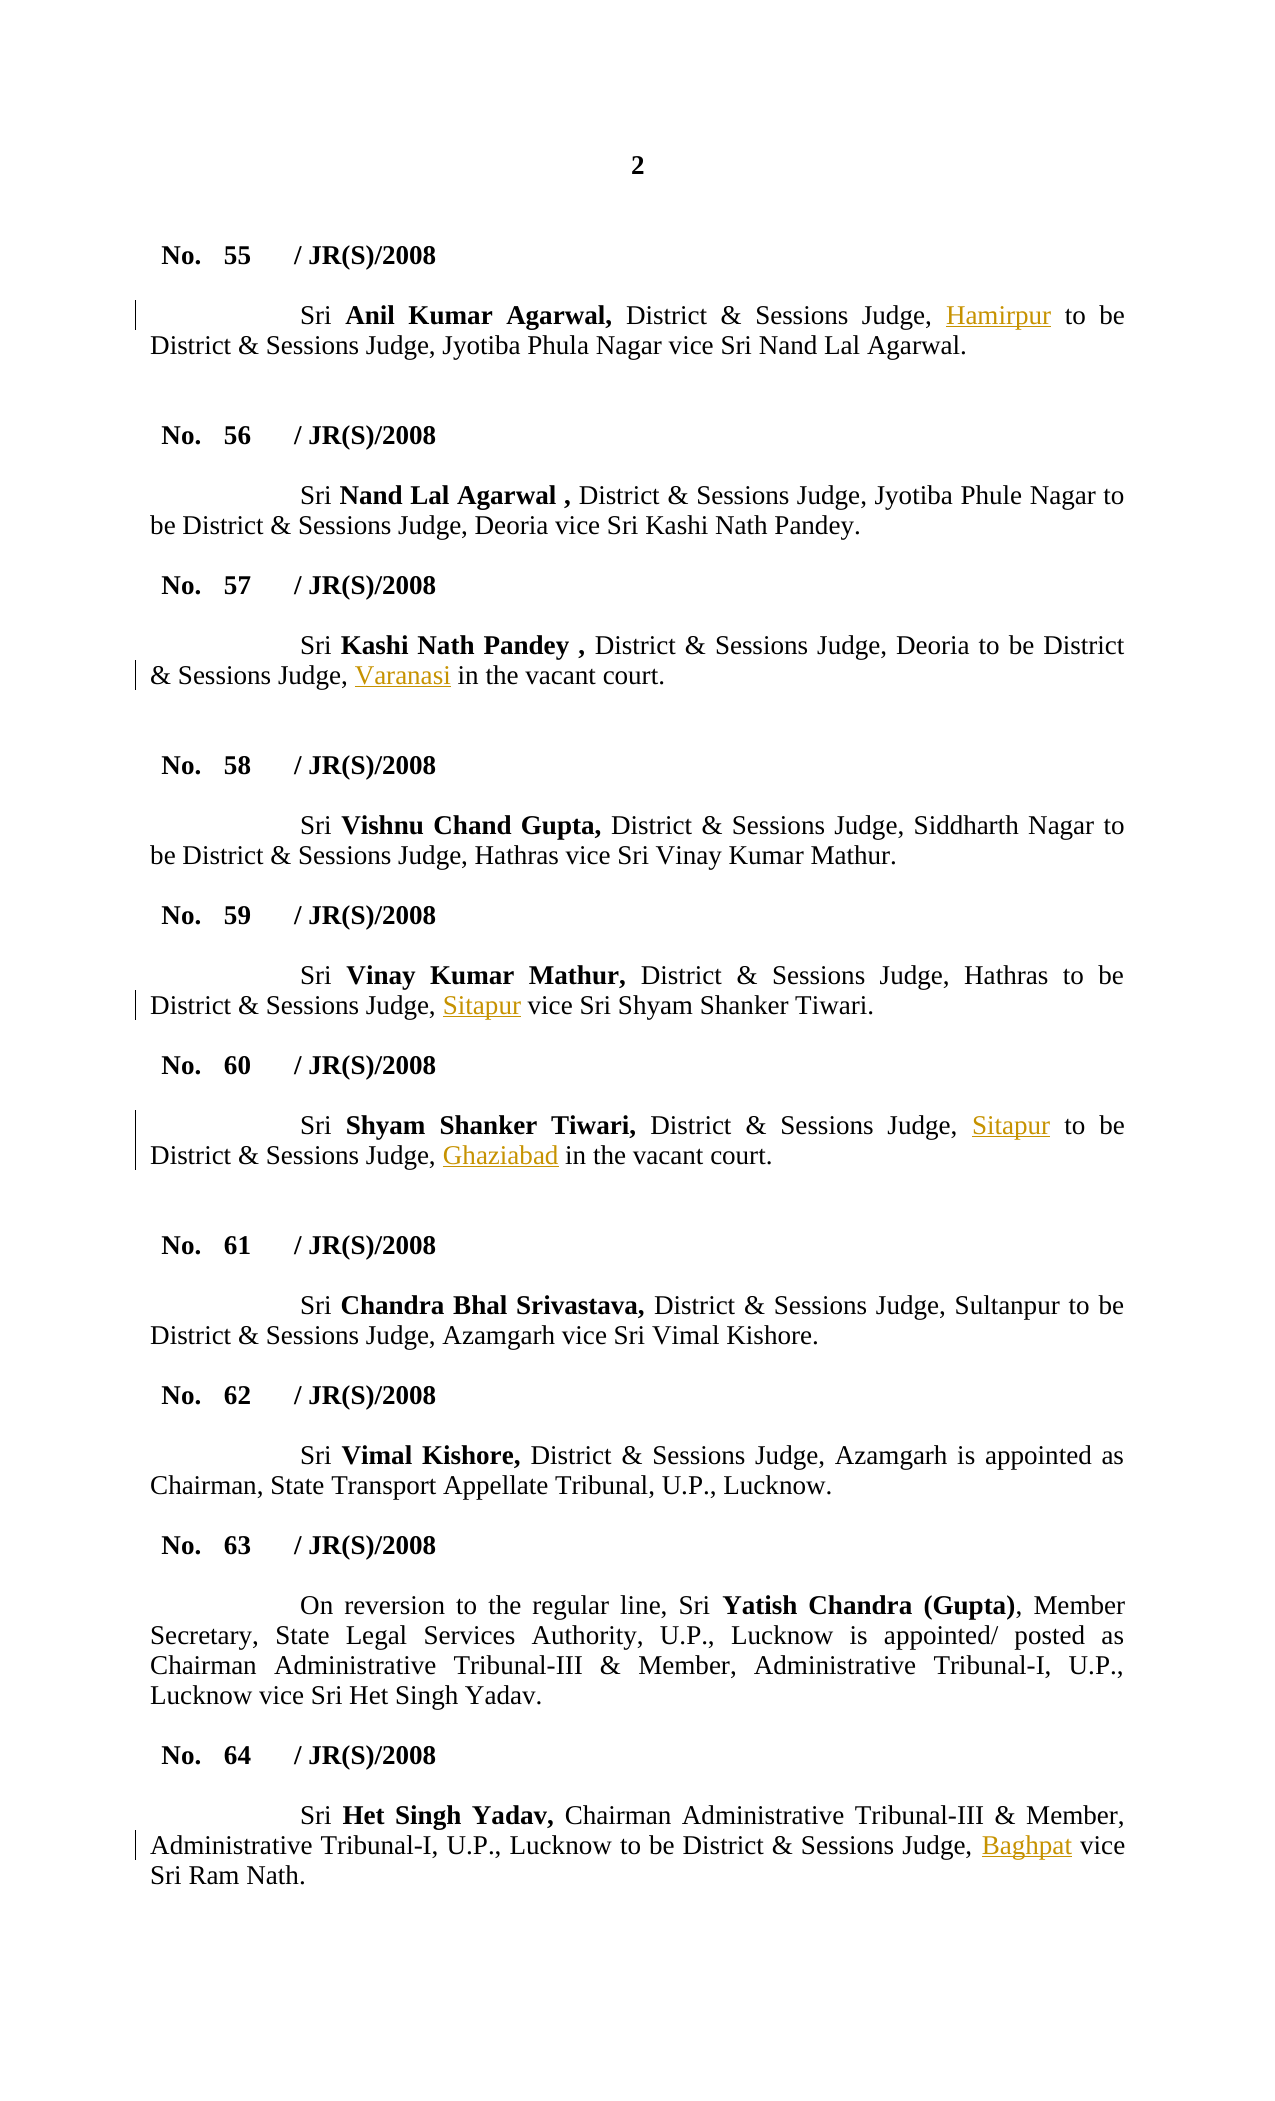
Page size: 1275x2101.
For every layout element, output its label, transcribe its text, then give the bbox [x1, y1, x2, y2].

table_header / JR(S)/2008 [283, 1530, 682, 1560]
text Sri Chandra Bhal Srivastava, District & Sessions Judge, Sultanpur to be District & Sessions Judge, Azamgarh vice Sri Vimal Kishore. [150, 1290, 1125, 1350]
table_header 59 [213, 900, 283, 930]
table_header 64 [213, 1740, 283, 1770]
text Sri Vimal Kishore, District & Sessions Judge, Azamgarh is appointed as Chairman, State Transport Appellate Tribunal, U.P., Lucknow. [150, 1440, 1125, 1500]
table_header No. [150, 570, 212, 600]
table_header 60 [213, 1050, 283, 1080]
table_header / JR(S)/2008 [283, 240, 682, 270]
text Sri Vinay Kumar Mathur, District & Sessions Judge, Hathras to be District & Sessions Judge, Sitapur vice Sri Shyam Shanker Tiwari. [150, 960, 1125, 1020]
table_header No. [150, 900, 212, 930]
table_header No. [150, 420, 212, 450]
text Sri Vishnu Chand Gupta, District & Sessions Judge, Siddharth Nagar to be District & Sessions Judge, Hathras vice Sri Vinay Kumar Mathur. [150, 810, 1125, 870]
table_header No. [150, 750, 212, 780]
table_header 57 [213, 570, 283, 600]
table_header / JR(S)/2008 [283, 420, 682, 450]
table_header / JR(S)/2008 [283, 1740, 682, 1770]
table_header 55 [213, 240, 283, 270]
table_header / JR(S)/2008 [283, 1380, 682, 1410]
table_header / JR(S)/2008 [283, 570, 682, 600]
table_header 62 [213, 1380, 283, 1410]
table_header No. [150, 1050, 212, 1080]
table_header No. [150, 240, 212, 270]
text Sri Kashi Nath Pandey , District & Sessions Judge, Deoria to be District & Sessions Judge, Varanasi in the vacant court. [150, 630, 1125, 690]
table_header / JR(S)/2008 [283, 1050, 682, 1080]
text On reversion to the regular line, Sri Yatish Chandra (Gupta), Member Secretary, State Legal Services Authority, U.P., Lucknow is appointed/ posted as Chairman Administrative Tribunal-III & Member, Administrative Tribunal-I, U.P., Lucknow vice Sri Het Singh Yadav. [150, 1590, 1125, 1710]
text Sri Nand Lal Agarwal , District & Sessions Judge, Jyotiba Phule Nagar to be District & Sessions Judge, Deoria vice Sri Kashi Nath Pandey. [150, 480, 1125, 540]
table_header No. [150, 1230, 212, 1260]
text Sri Het Singh Yadav, Chairman Administrative Tribunal-III & Member, Administrative Tribunal-I, U.P., Lucknow to be District & Sessions Judge, Baghpat vice Sri Ram Nath. [150, 1800, 1125, 1890]
table_header 63 [213, 1530, 283, 1560]
table_header No. [150, 1380, 212, 1410]
table_header 56 [213, 420, 283, 450]
table_header 58 [213, 750, 283, 780]
table_header No. [150, 1530, 212, 1560]
text Sri Anil Kumar Agarwal, District & Sessions Judge, Hamirpur to be District & Sessions Judge, Jyotiba Phula Nagar vice Sri Nand Lal Agarwal. [150, 300, 1125, 360]
table_header No. [150, 1740, 212, 1770]
table_header / JR(S)/2008 [283, 750, 682, 780]
table_header / JR(S)/2008 [283, 1230, 682, 1260]
text Sri Shyam Shanker Tiwari, District & Sessions Judge, Sitapur to be District & Sessions Judge, Ghaziabad in the vacant court. [150, 1110, 1125, 1170]
table_header / JR(S)/2008 [283, 900, 682, 930]
table_header 61 [213, 1230, 283, 1260]
text 2 [150, 150, 1125, 180]
